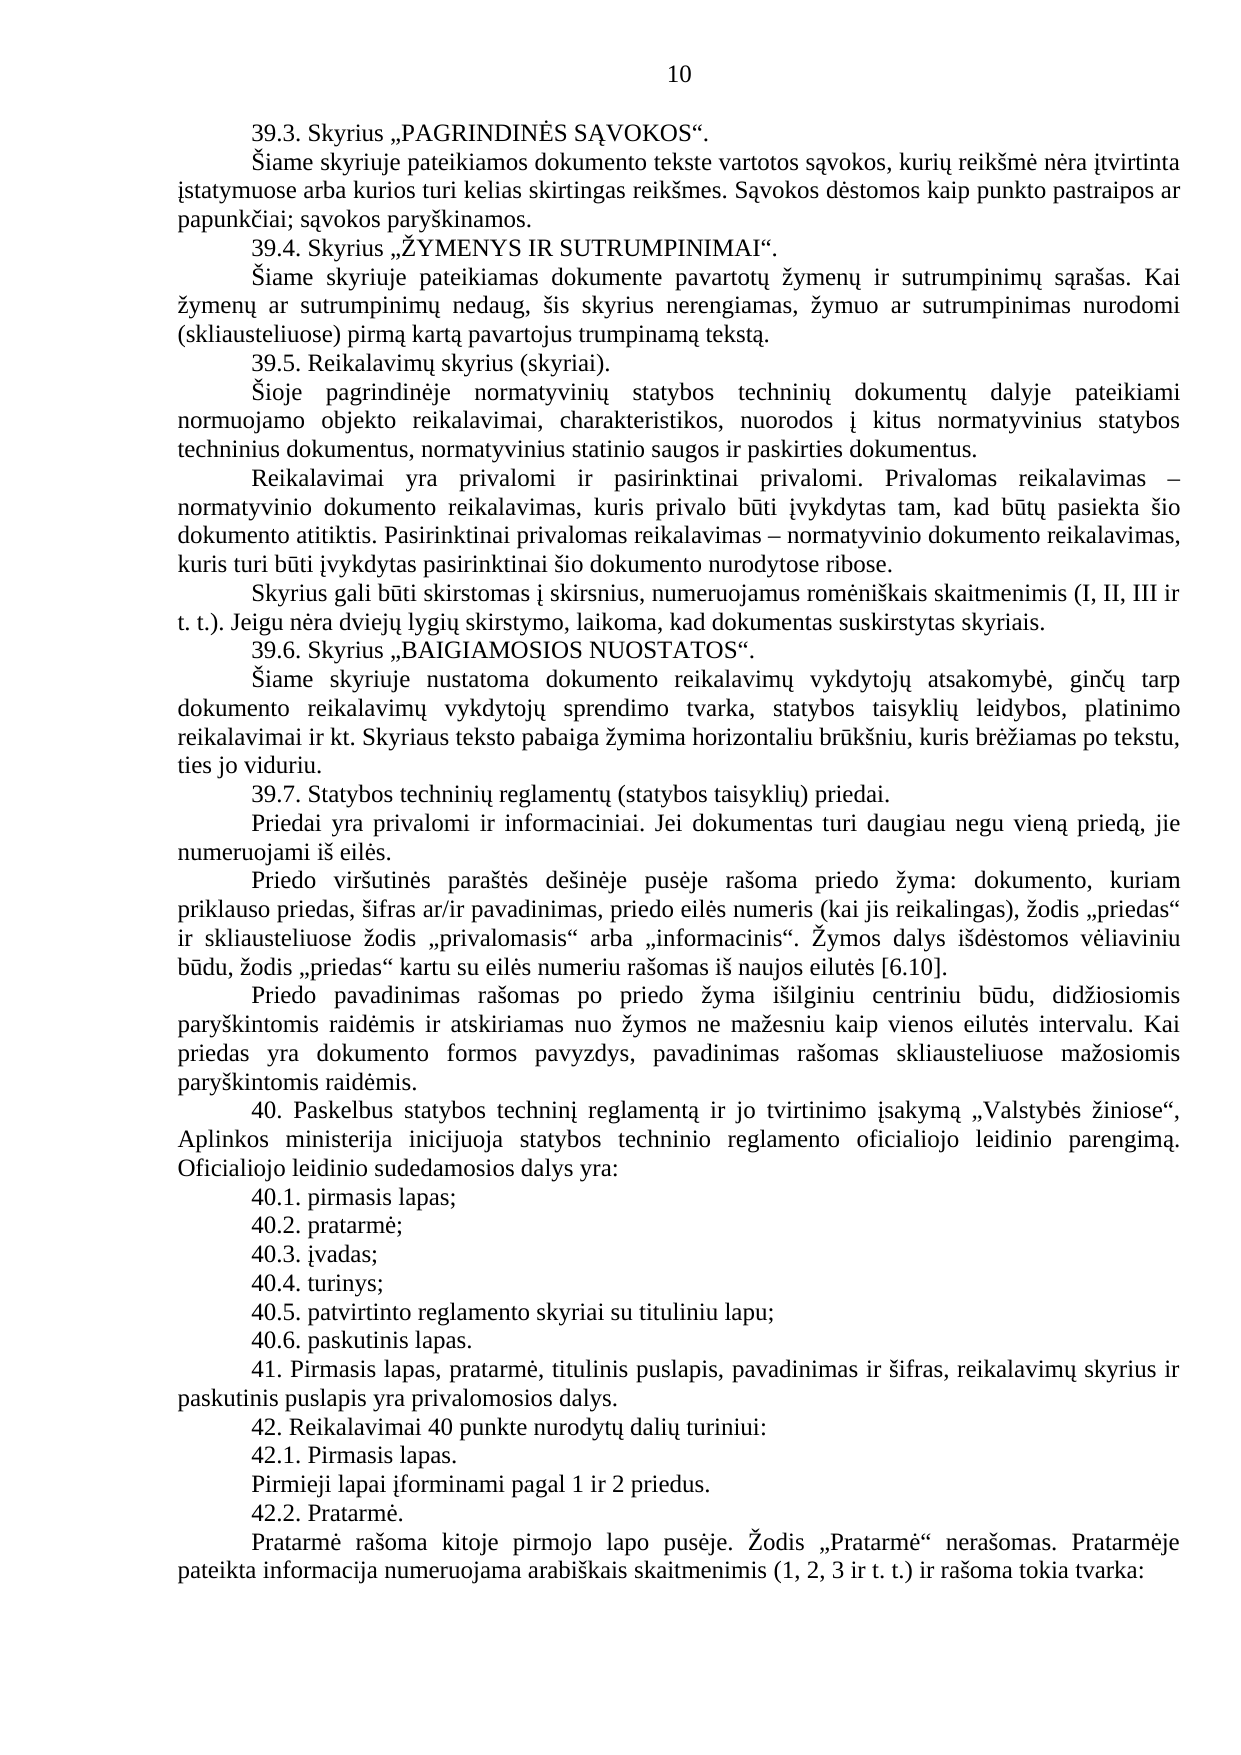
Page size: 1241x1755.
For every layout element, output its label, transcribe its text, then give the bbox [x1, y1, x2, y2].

text 40.5. patvirtinto reglamento skyriai su tituliniu lapu; [177, 1297, 1181, 1326]
text Reikalavimai yra privalomi ir pasirinktinai privalomi. Privalomas reikalavimas – normatyvinio dokumento reikalavimas, kuris privalo būti įvykdytas tam, kad būtų pasiekta šio dokumento atitiktis. Pasirinktinai privalomas reikalavimas – normatyvinio dokumento reikalavimas, kuris turi būti įvykdytas pasirinktinai šio dokumento nurodytose ribose. [177, 463, 1181, 578]
text 42. Reikalavimai 40 punkte nurodytų dalių turiniui: [177, 1412, 1181, 1441]
text Priedo pavadinimas rašomas po priedo žyma išilginiu centriniu būdu, didžiosiomis paryškintomis raidėmis ir atskiriamas nuo žymos ne mažesniu kaip vienos eilutės intervalu. Kai priedas yra dokumento formos pavyzdys, pavadinimas rašomas skliausteliuose mažosiomis paryškintomis raidėmis. [177, 981, 1181, 1096]
text 40. Paskelbus statybos techninį reglamentą ir jo tvirtinimo įsakymą „Valstybės žiniose“, Aplinkos ministerija inicijuoja statybos techninio reglamento oficialiojo leidinio parengimą. Oficialiojo leidinio sudedamosios dalys yra: [177, 1096, 1181, 1182]
text 39.5. Reikalavimų skyrius (skyriai). [177, 348, 1181, 377]
text 42.2. Pratarmė. [177, 1498, 1181, 1527]
text Priedai yra privalomi ir informaciniai. Jei dokumentas turi daugiau negu vieną priedą, jie numeruojami iš eilės. [177, 808, 1181, 866]
text 40.2. pratarmė; [177, 1211, 1181, 1239]
text Šioje pagrindinėje normatyvinių statybos techninių dokumentų dalyje pateikiami normuojamo objekto reikalavimai, charakteristikos, nuorodos į kitus normatyvinius statybos techninius dokumentus, normatyvinius statinio saugos ir paskirties dokumentus. [177, 377, 1181, 463]
text 40.1. pirmasis lapas; [177, 1182, 1181, 1211]
text Šiame skyriuje pateikiamas dokumente pavartotų žymenų ir sutrumpinimų sąrašas. Kai žymenų ar sutrumpinimų nedaug, šis skyrius nerengiamas, žymuo ar sutrumpinimas nurodomi (skliausteliuose) pirmą kartą pavartojus trumpinamą tekstą. [177, 262, 1181, 348]
text Šiame skyriuje pateikiamos dokumento tekste vartotos sąvokos, kurių reikšmė nėra įtvirtinta įstatymuose arba kurios turi kelias skirtingas reikšmes. Sąvokos dėstomos kaip punkto pastraipos ar papunkčiai; sąvokos paryškinamos. [177, 147, 1181, 233]
text Pirmieji lapai įforminami pagal 1 ir 2 priedus. [177, 1469, 1181, 1498]
text 39.7. Statybos techninių reglamentų (statybos taisyklių) priedai. [177, 779, 1181, 808]
text 42.1. Pirmasis lapas. [177, 1441, 1181, 1469]
text 40.4. turinys; [177, 1268, 1181, 1297]
text 39.4. Skyrius „ŽYMENYS IR SUTRUMPINIMAI“. [177, 233, 1181, 262]
text 41. Pirmasis lapas, pratarmė, titulinis puslapis, pavadinimas ir šifras, reikalavimų skyrius ir paskutinis puslapis yra privalomosios dalys. [177, 1354, 1181, 1412]
text 40.3. įvadas; [177, 1239, 1181, 1268]
text 39.3. Skyrius „PAGRINDINĖS SĄVOKOS“. [177, 118, 1181, 147]
text Skyrius gali būti skirstomas į skirsnius, numeruojamus romėniškais skaitmenimis (I, II, III ir t. t.). Jeigu nėra dviejų lygių skirstymo, laikoma, kad dokumentas suskirstytas skyriais. [177, 578, 1181, 636]
text 39.6. Skyrius „BAIGIAMOSIOS NUOSTATOS“. [177, 636, 1181, 664]
text 40.6. paskutinis lapas. [177, 1326, 1181, 1354]
text Pratarmė rašoma kitoje pirmojo lapo pusėje. Žodis „Pratarmė“ nerašomas. Pratarmėje pateikta informacija numeruojama arabiškais skaitmenimis (1, 2, 3 ir t. t.) ir rašoma tokia tvarka: [177, 1527, 1181, 1584]
text Šiame skyriuje nustatoma dokumento reikalavimų vykdytojų atsakomybė, ginčų tarp dokumento reikalavimų vykdytojų sprendimo tvarka, statybos taisyklių leidybos, platinimo reikalavimai ir kt. Skyriaus teksto pabaiga žymima horizontaliu brūkšniu, kuris brėžiamas po tekstu, ties jo viduriu. [177, 664, 1181, 779]
text Priedo viršutinės paraštės dešinėje pusėje rašoma priedo žyma: dokumento, kuriam priklauso priedas, šifras ar/ir pavadinimas, priedo eilės numeris (kai jis reikalingas), žodis „priedas“ ir skliausteliuose žodis „privalomasis“ arba „informacinis“. Žymos dalys išdėstomos vėliaviniu būdu, žodis „priedas“ kartu su eilės numeriu rašomas iš naujos eilutės [6.10]. [177, 866, 1181, 981]
